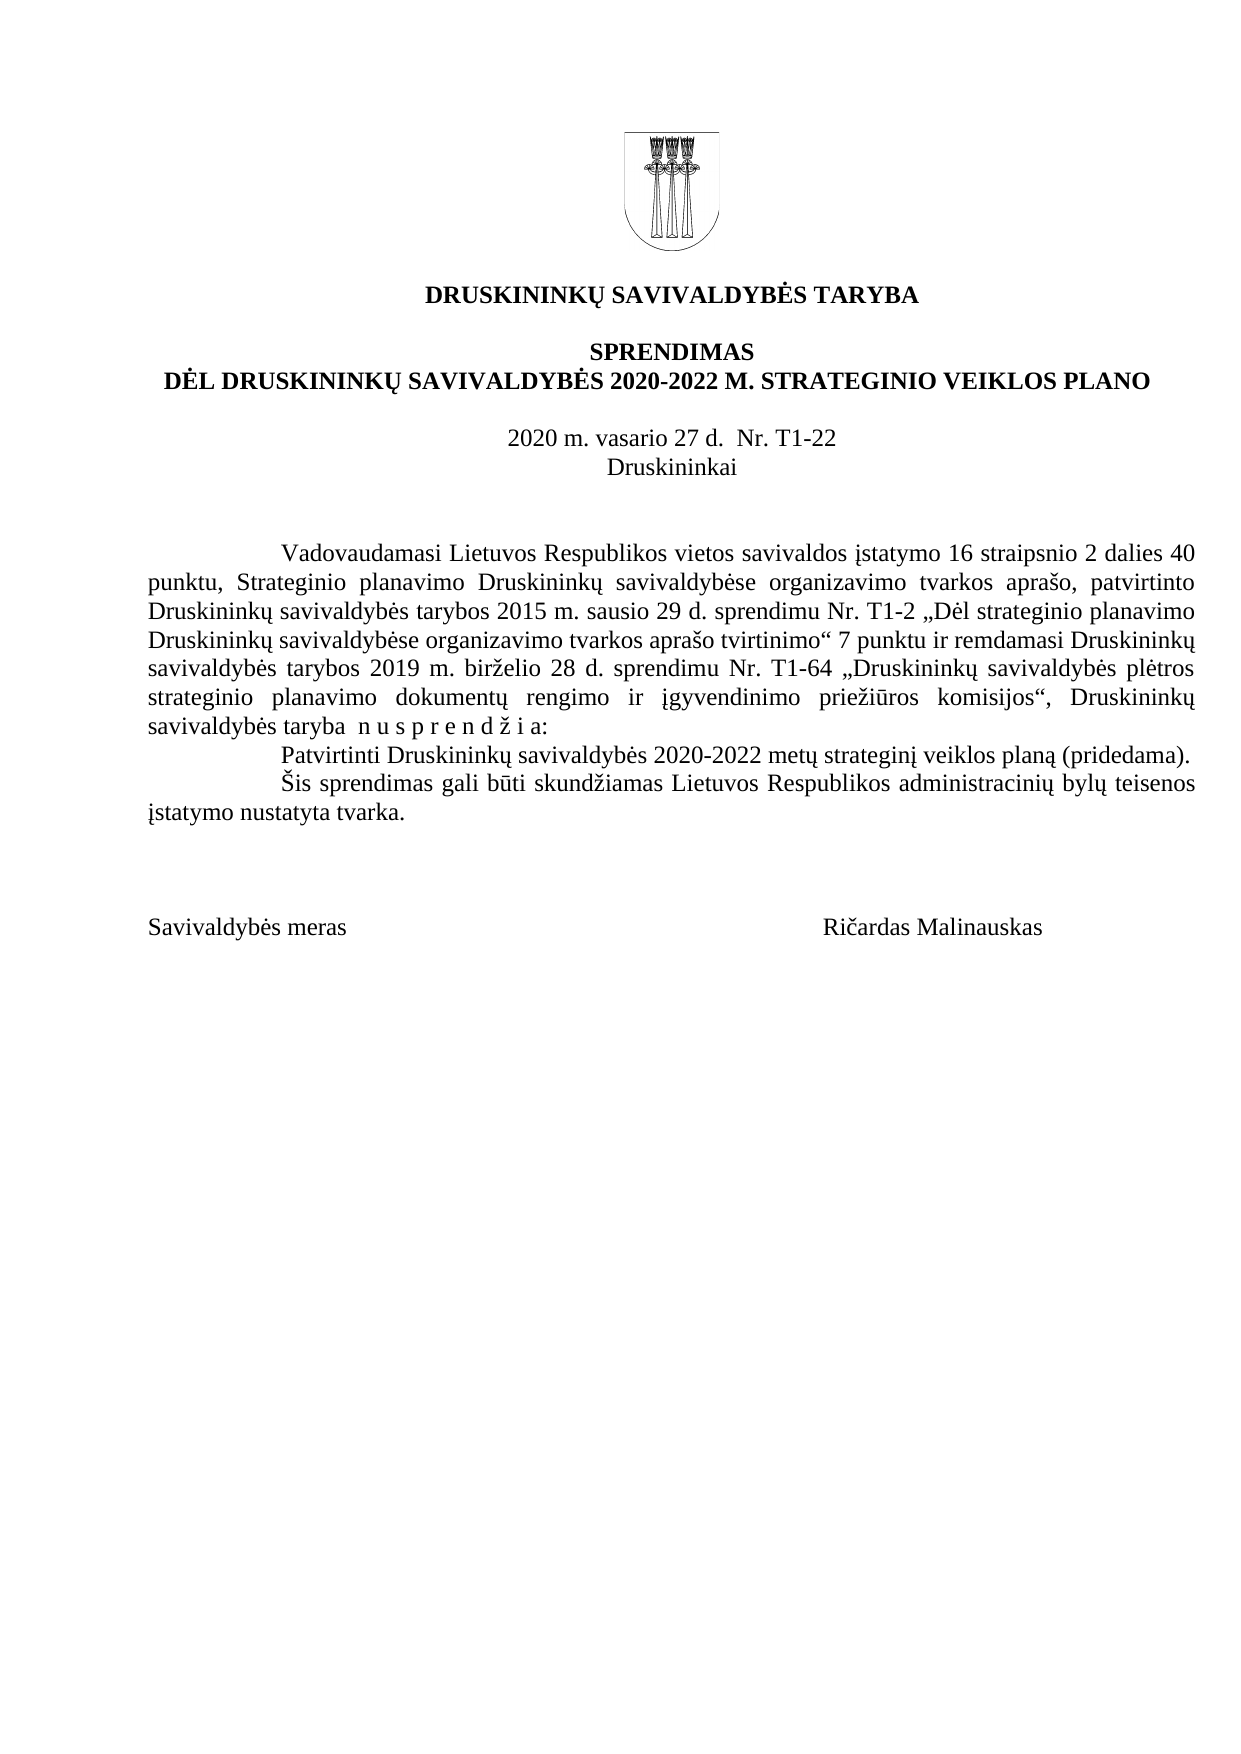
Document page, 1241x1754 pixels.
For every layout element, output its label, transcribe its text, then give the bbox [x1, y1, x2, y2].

text 2020 m. vasario 27 d. Nr. T1-22 [148, 423, 1196, 452]
text DRUSKININKŲ SAVIVALDYBĖS TARYBA [148, 280, 1196, 308]
text Savivaldybės meras Ričardas Malinauskas [148, 912, 1196, 941]
text Šis sprendimas gali būti skundžiamas Lietuvos Respublikos administracinių bylų teisenos įstatymo nustatyta tvarka. [148, 768, 1196, 826]
text Patvirtinti Druskininkų savivaldybės 2020-2022 metų strateginį veiklos planą (pridedama). [148, 740, 1196, 768]
text Vadovaudamasi Lietuvos Respublikos vietos savivaldos įstatymo 16 straipsnio 2 dalies 40 punktu, Strateginio planavimo Druskininkų savivaldybėse organizavimo tvarkos aprašo, patvirtinto Druskininkų savivaldybės tarybos 2015 m. sausio 29 d. sprendimu Nr. T1-2 „Dėl strateginio planavimo Druskininkų savivaldybėse organizavimo tvarkos aprašo tvirtinimo“ 7 punktu ir remdamasi Druskininkų savivaldybės tarybos 2019 m. birželio 28 d. sprendimu Nr. T1-64 „Druskininkų savivaldybės plėtros strateginio planavimo dokumentų rengimo ir įgyvendinimo priežiūros komisijos“, Druskininkų savivaldybės taryba n u s p r e n d ž i a: [148, 538, 1196, 740]
text Druskininkai [148, 452, 1196, 481]
text SPRENDIMAS [148, 337, 1196, 366]
text DĖL DRUSKININKŲ SAVIVALDYBĖS 2020-2022 M. STRATEGINIO VEIKLOS PLANO [148, 366, 1167, 395]
